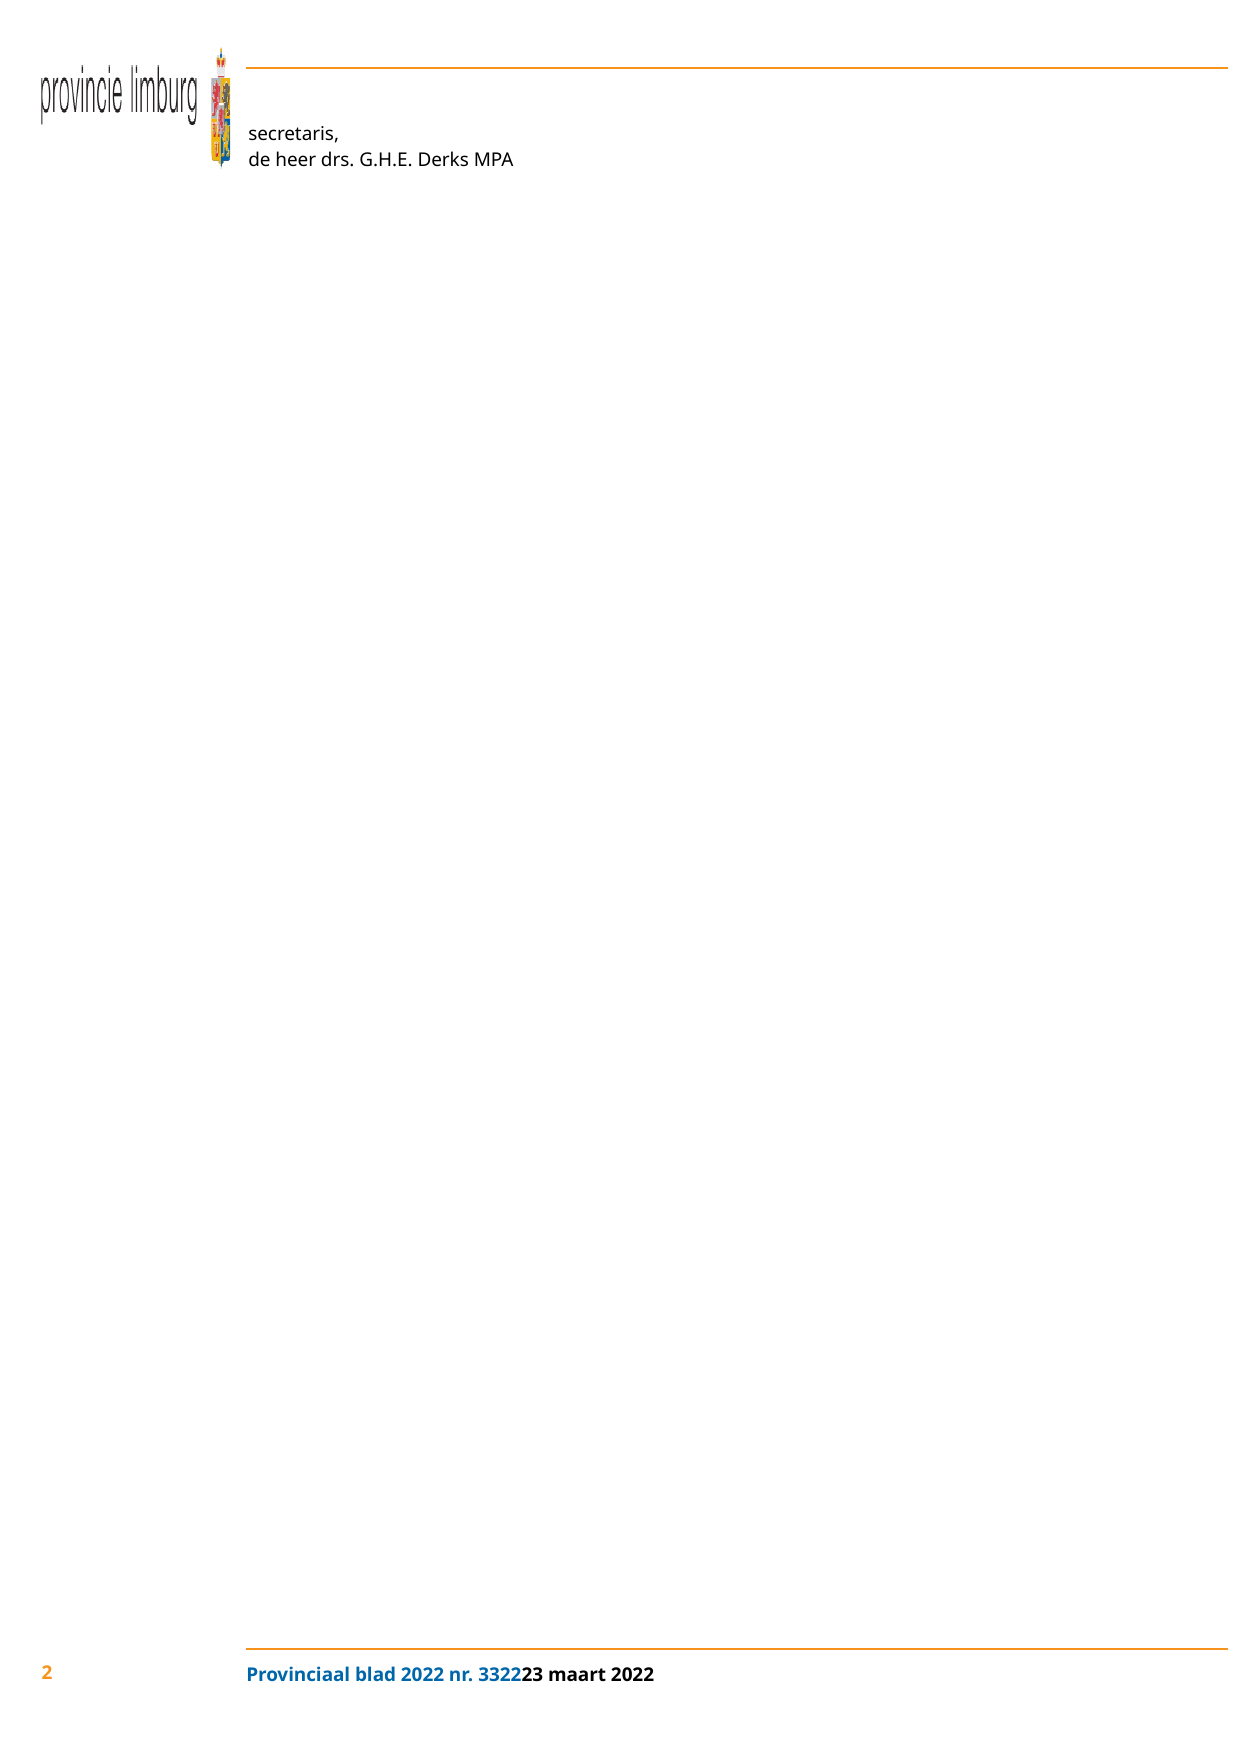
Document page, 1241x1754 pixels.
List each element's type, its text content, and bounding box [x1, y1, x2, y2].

text secretaris, [248, 121, 1152, 146]
text de heer drs. G.H.E. Derks MPA [248, 146, 1152, 172]
picture [41, 47, 231, 172]
